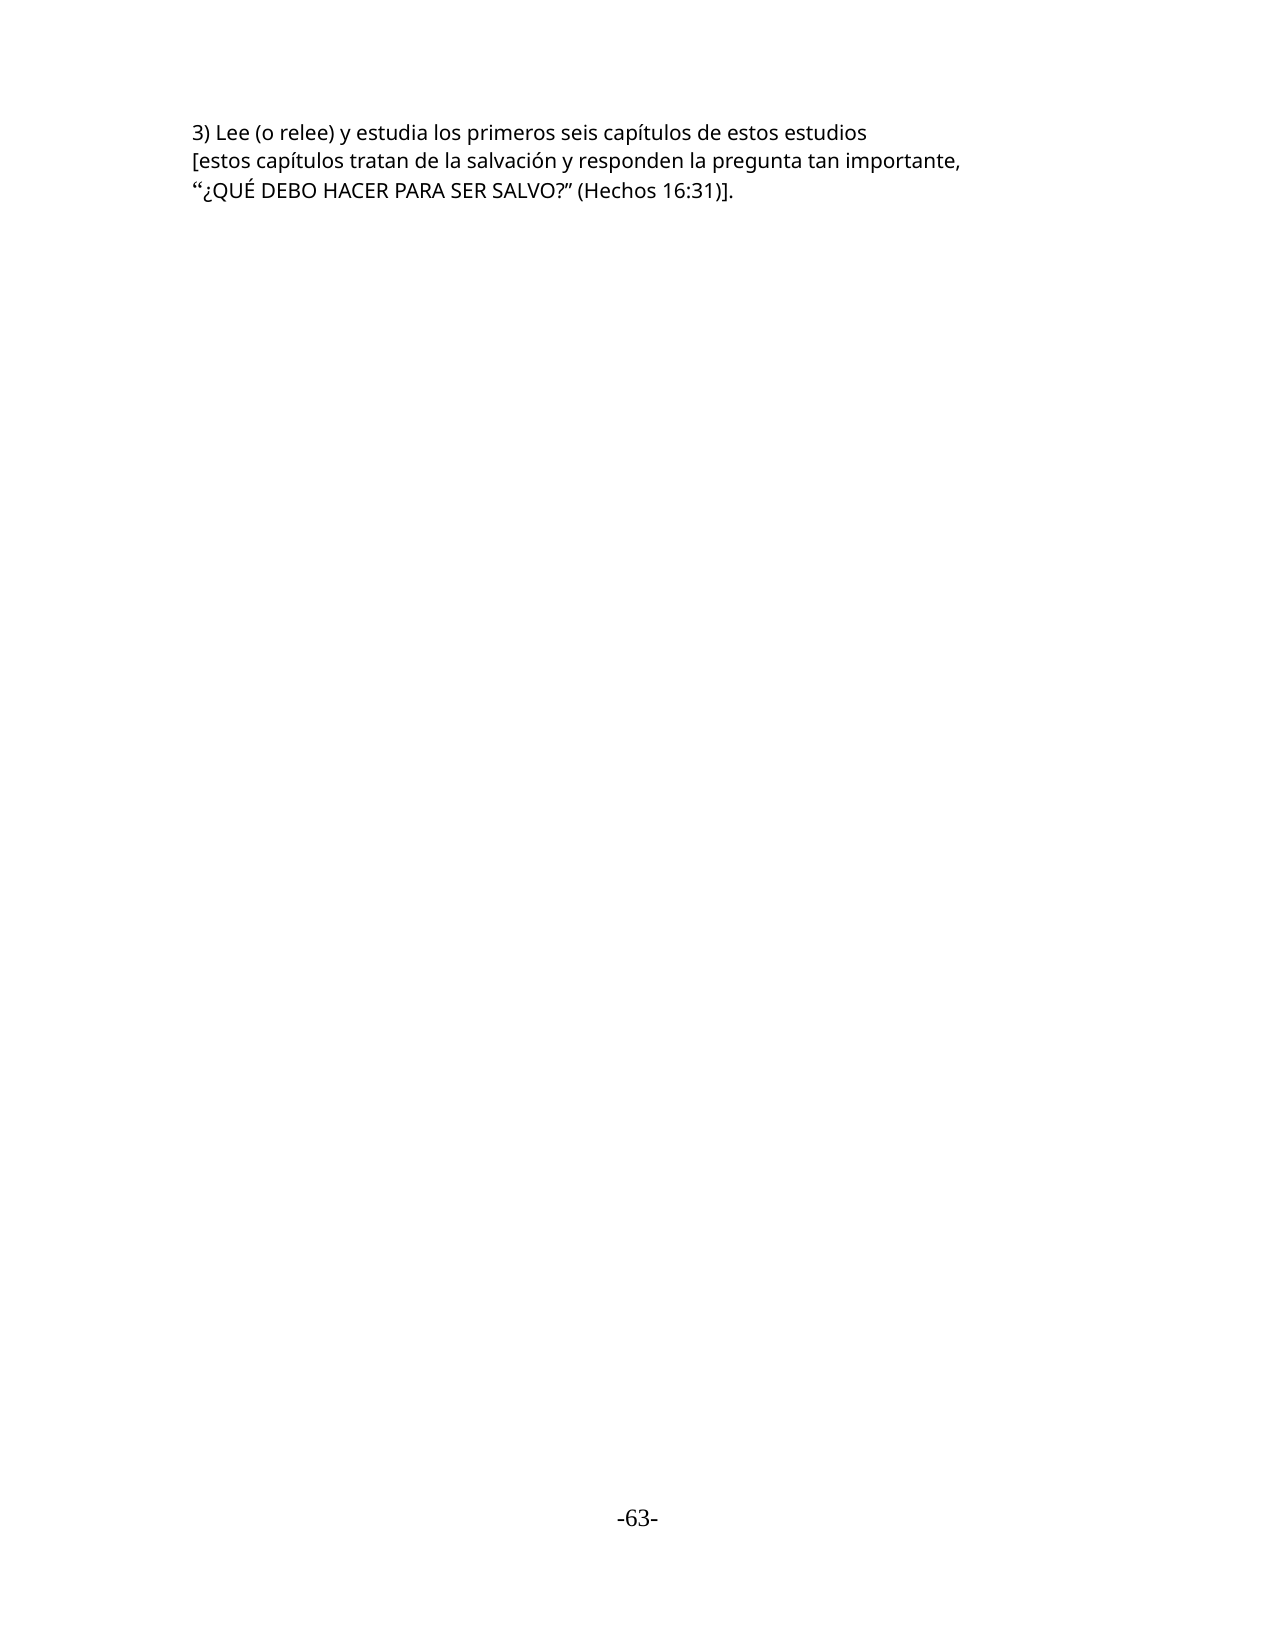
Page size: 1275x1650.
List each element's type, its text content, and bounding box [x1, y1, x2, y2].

text “¿QUÉ DEBO HACER PARA SER SALVO?” (Hechos 16:31)]. [192, 175, 1157, 204]
text [estos capítulos tratan de la salvación y responden la pregunta tan importante, [192, 147, 1157, 175]
text 3) Lee (o relee) y estudia los primeros seis capítulos de estos estudios [192, 118, 1157, 147]
